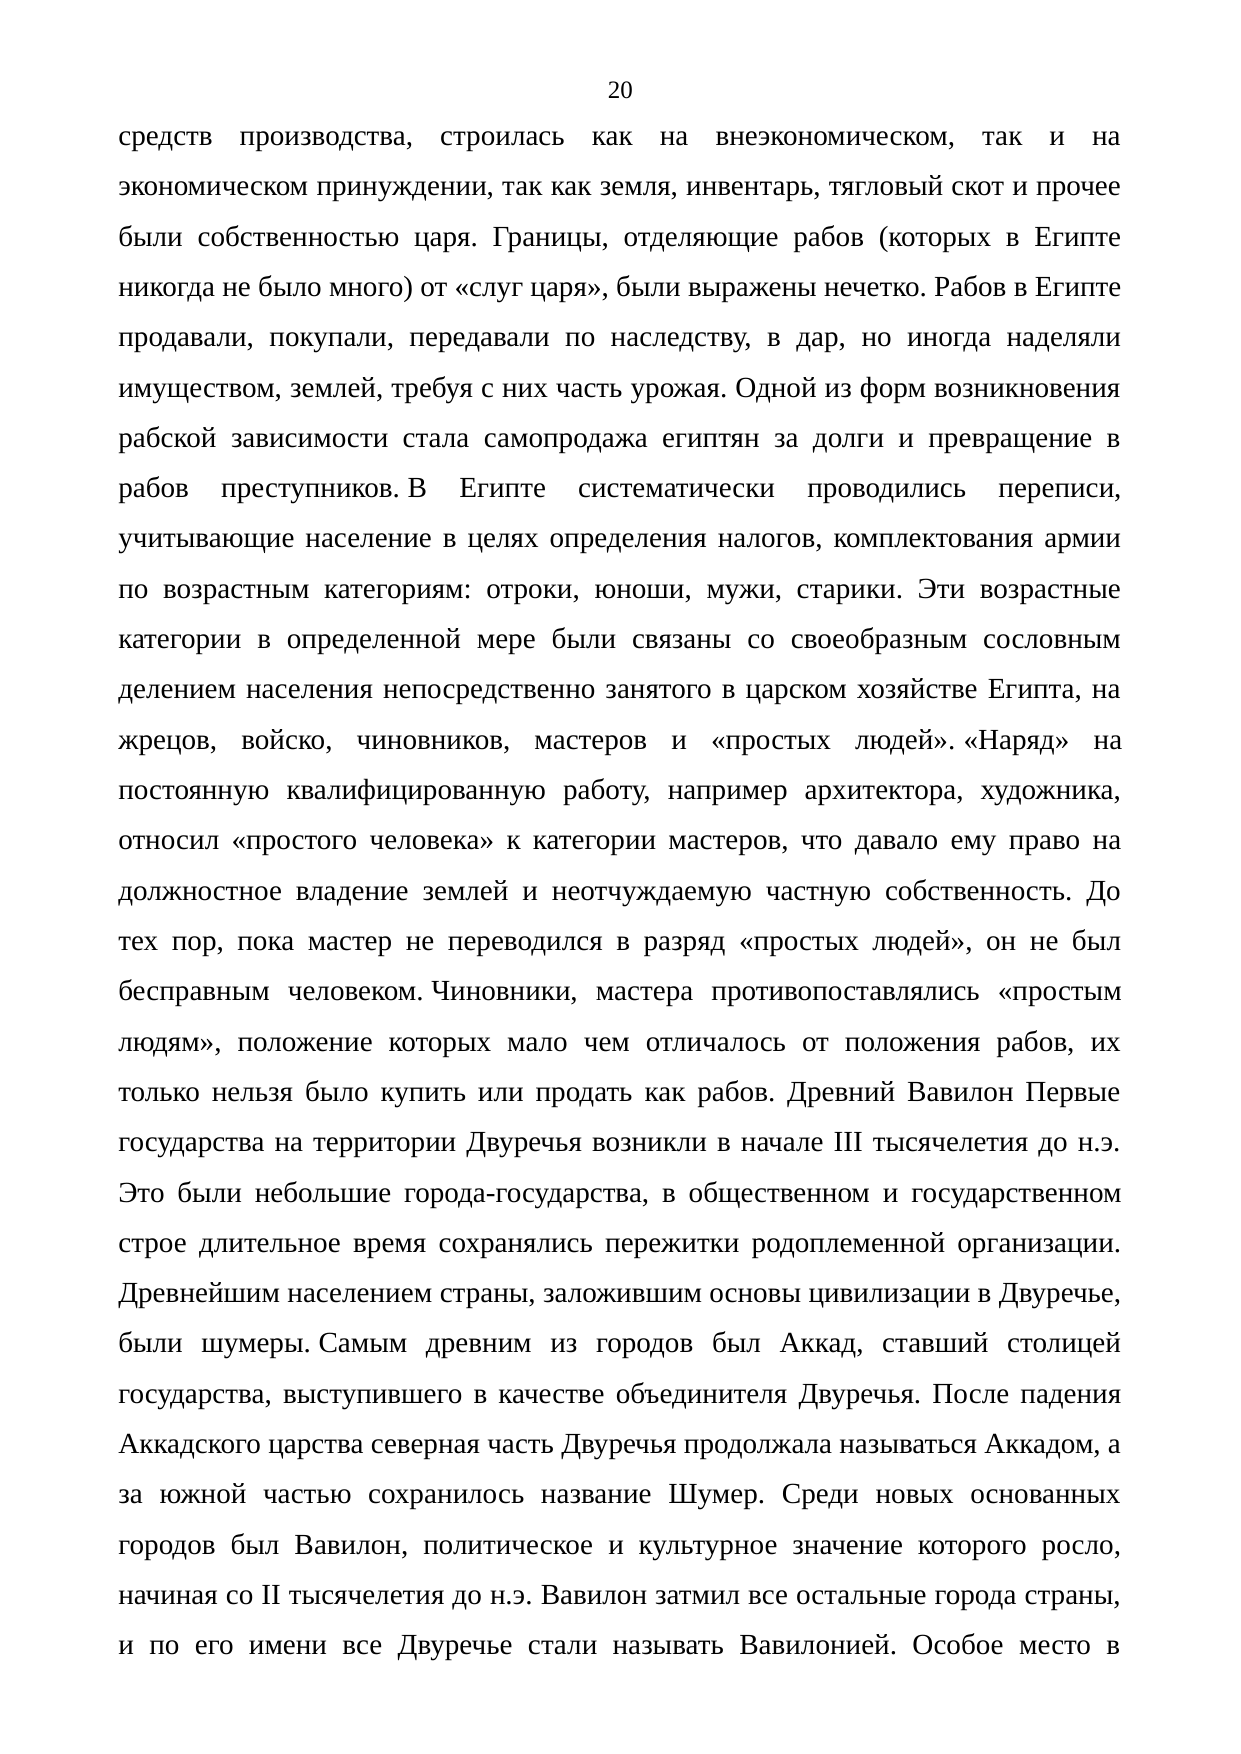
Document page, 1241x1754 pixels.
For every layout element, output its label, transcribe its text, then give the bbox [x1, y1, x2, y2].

text средств производства, строилась как на внеэкономическом, так и на экономическом принуждении, так как земля, инвентарь, тягловый скот и прочее были собственностью царя. Границы, отделяющие рабов (которых в Египте никогда не было много) от «слуг царя», были выражены нечетко. Рабов в Египте продавали, покупали, передавали по наследству, в дар, но иногда наделяли имуществом, землей, требуя с них часть урожая. Одной из форм возникновения рабской зависимости стала самопродажа египтян за долги и превращение в рабов преступников. В Египте систематически проводились переписи, учитывающие население в целях определения налогов, комплектования армии по возрастным категориям: отроки, юноши, мужи, старики. Эти возрастные категории в определенной мере были связаны со своеобразным сословным делением населения непосредственно занятого в царском хозяйстве Египта, на жрецов, войско, чиновников, мастеров и «простых людей». «Наряд» на постоянную квалифицированную работу, например архитектора, художника, относил «простого человека» к категории мастеров, что давало ему право на должностное владение землей и неотчуждаемую частную собственность. До тех пор, пока мастер не переводился в разряд «простых людей», он не был бесправным человеком. Чиновники, мастера противопоставлялись «простым людям», положение которых мало чем отличалось от положения рабов, их только нельзя было купить или продать как рабов. Древний Вавилон Первые государства на территории Двуречья возникли в начале III тысячелетия до н.э. Это были небольшие города-государства, в общественном и государственном строе длительное время сохранялись пережитки родоплеменной организации. Древнейшим населением страны, заложившим основы цивилизации в Двуречье, были шумеры. Самым древним из городов был Аккад, ставший столицей государства, выступившего в качестве объединителя Двуречья. После падения Аккадского царства северная часть Двуречья продолжала называться Аккадом, а за южной частью сохранилось название Шумер. Среди новых основанных городов был Вавилон, политическое и культурное значение которого росло, начиная со II тысячелетия до н.э. Вавилон затмил все остальные города страны, и по его имени все Двуречье стали называть Вавилонией. Особое место в [118, 118, 1122, 1661]
